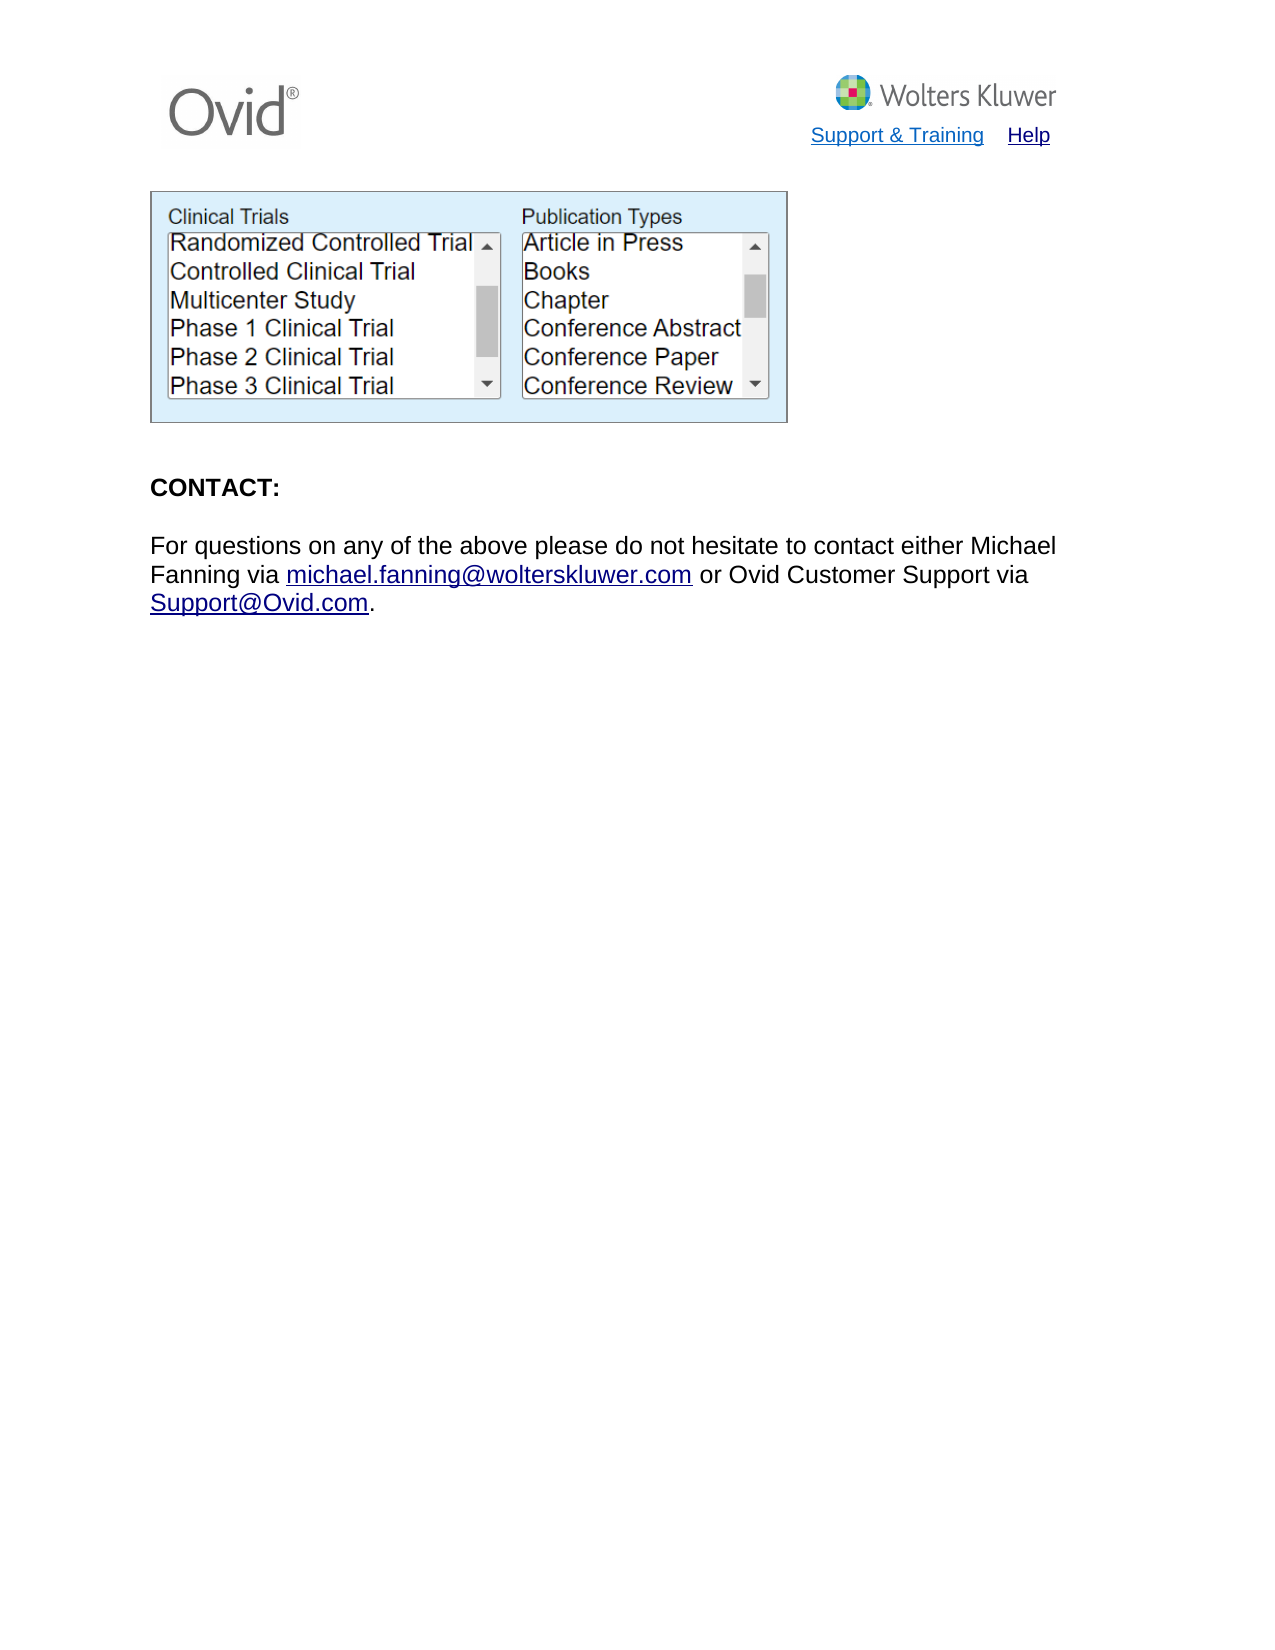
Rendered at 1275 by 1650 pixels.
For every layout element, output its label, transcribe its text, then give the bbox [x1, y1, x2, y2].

subtitle CONTACT: [150, 473, 1125, 502]
text For questions on any of the above please do not hesitate to contact either Michael Fanning via michael.fanning@wolterskluwer.com or Ovid Customer Support via Support@Ovid.com. [150, 531, 1125, 617]
